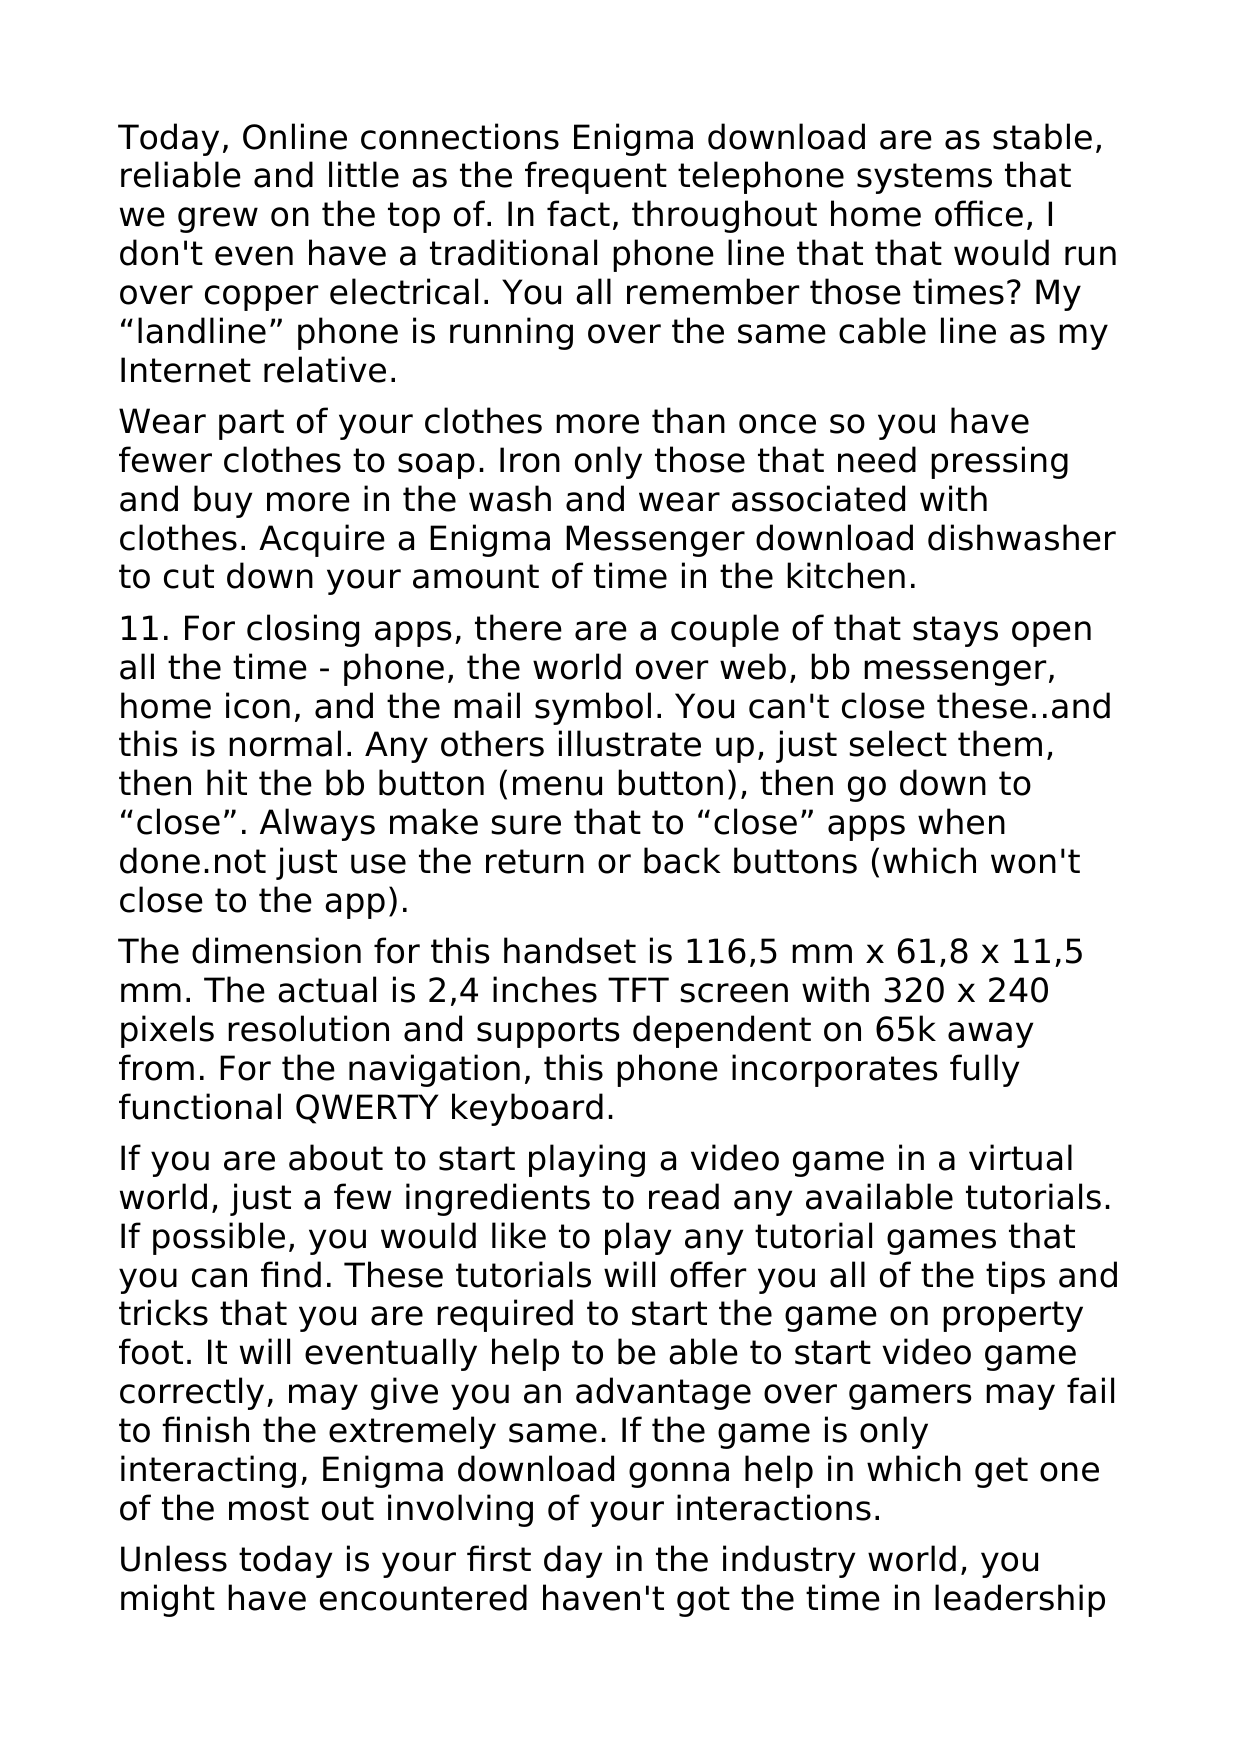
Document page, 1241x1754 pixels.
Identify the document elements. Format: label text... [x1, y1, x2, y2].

text Unless today is your first day in the industry world, you might have encountered haven't got the time in leadership [118, 1541, 1122, 1618]
text Today, Online connections Enigma download are as stable, reliable and little as the frequent telephone systems that we grew on the top of. In fact, throughout home office, I don't even have a traditional phone line that that would run over copper electrical. You all remember those times? My “landline” phone is running over the same cable line as my Internet relative. [118, 118, 1122, 390]
text The dimension for this handset is 116,5 mm x 61,8 x 11,5 mm. The actual is 2,4 inches TFT screen with 320 x 240 pixels resolution and supports dependent on 65k away from. For the navigation, this phone incorporates fully functional QWERTY keyboard. [118, 933, 1122, 1127]
text 11. For closing apps, there are a couple of that stays open all the time - phone, the world over web, bb messenger, home icon, and the mail symbol. You can't close these..and this is normal. Any others illustrate up, just select them, then hit the bb button (menu button), then go down to “close”. Always make sure that to “close” apps when done.not just use the return or back buttons (which won't close to the app). [118, 609, 1122, 920]
text If you are about to start playing a video game in a virtual world, just a few ingredients to read any available tutorials. If possible, you would like to play any tutorial games that you can find. These tutorials will offer you all of the tips and tricks that you are required to start the game on property foot. It will eventually help to be able to start video game correctly, may give you an advantage over gamers may fail to finish the extremely same. If the game is only interacting, Enigma download gonna help in which get one of the most out involving of your interactions. [118, 1139, 1122, 1528]
text Wear part of your clothes more than once so you have fewer clothes to soap. Iron only those that need pressing and buy more in the wash and wear associated with clothes. Acquire a Enigma Messenger download dishwasher to cut down your amount of time in the kitchen. [118, 403, 1122, 597]
